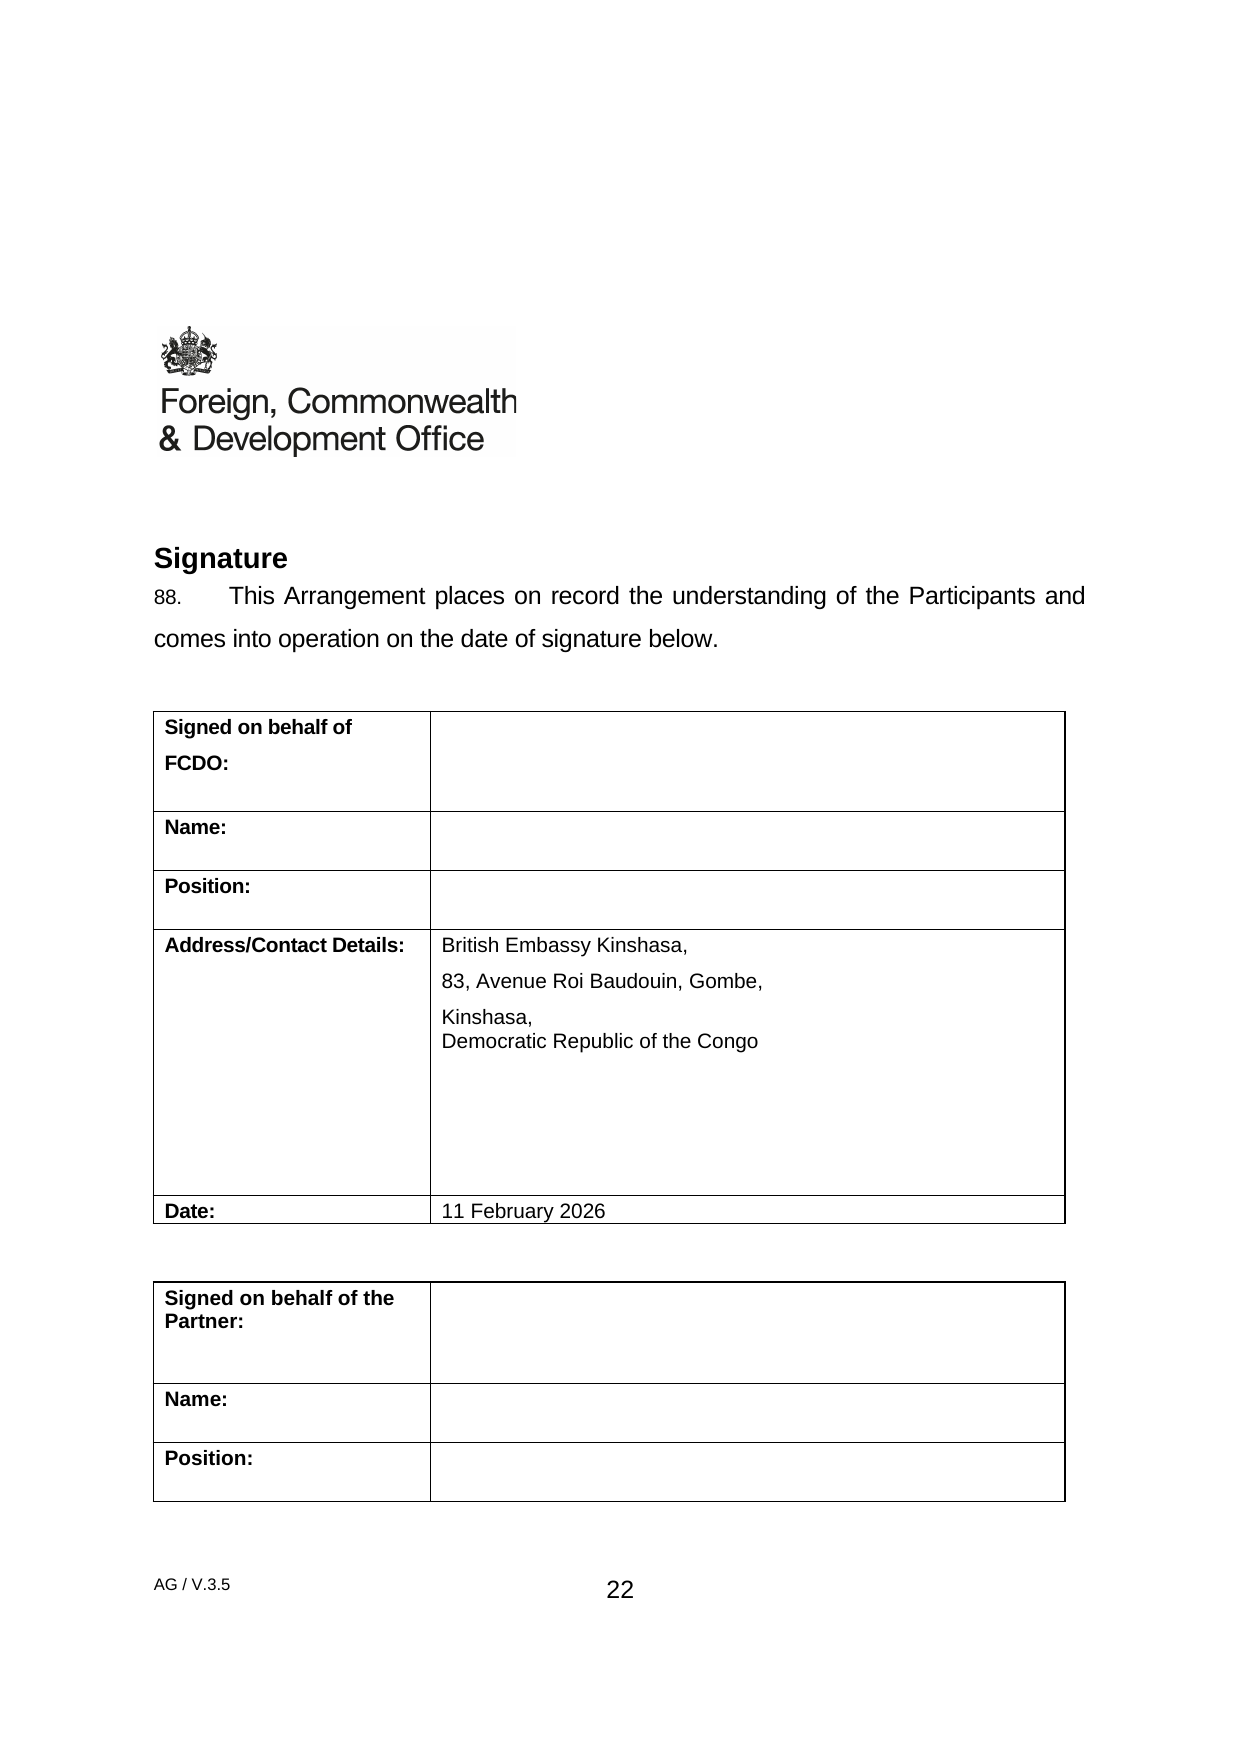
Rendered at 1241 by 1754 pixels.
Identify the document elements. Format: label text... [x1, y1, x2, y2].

table_cell [431, 1443, 1064, 1501]
table_cell British Embassy Kinshasa, 83, Avenue Roi Baudouin, Gombe, Kinshasa, Democratic Republic of the Congo [431, 930, 1064, 1194]
table_cell Position: [154, 1443, 430, 1501]
table_cell [431, 1283, 1064, 1383]
table_cell Name: [154, 812, 430, 869]
subtitle Signature [153, 542, 1087, 575]
table_cell Name: [154, 1384, 430, 1442]
table_cell [431, 812, 1064, 869]
table_cell Signed on behalf of the Partner: [154, 1283, 430, 1383]
table_cell [431, 1384, 1064, 1442]
table_header [431, 712, 1064, 811]
table_cell 11 February 2026 [431, 1196, 1064, 1222]
table_header Signed on behalf of FCDO: [154, 712, 430, 811]
table_cell Address/Contact Details: [154, 930, 430, 1194]
table_cell Date: [154, 1196, 430, 1222]
list This Arrangement places on record the understanding of the Participants and comes into operation on the date of signature below. [153, 581, 1087, 653]
table_cell Position: [154, 871, 430, 929]
table_cell [431, 871, 1064, 929]
table_cell [153, 1224, 1065, 1281]
